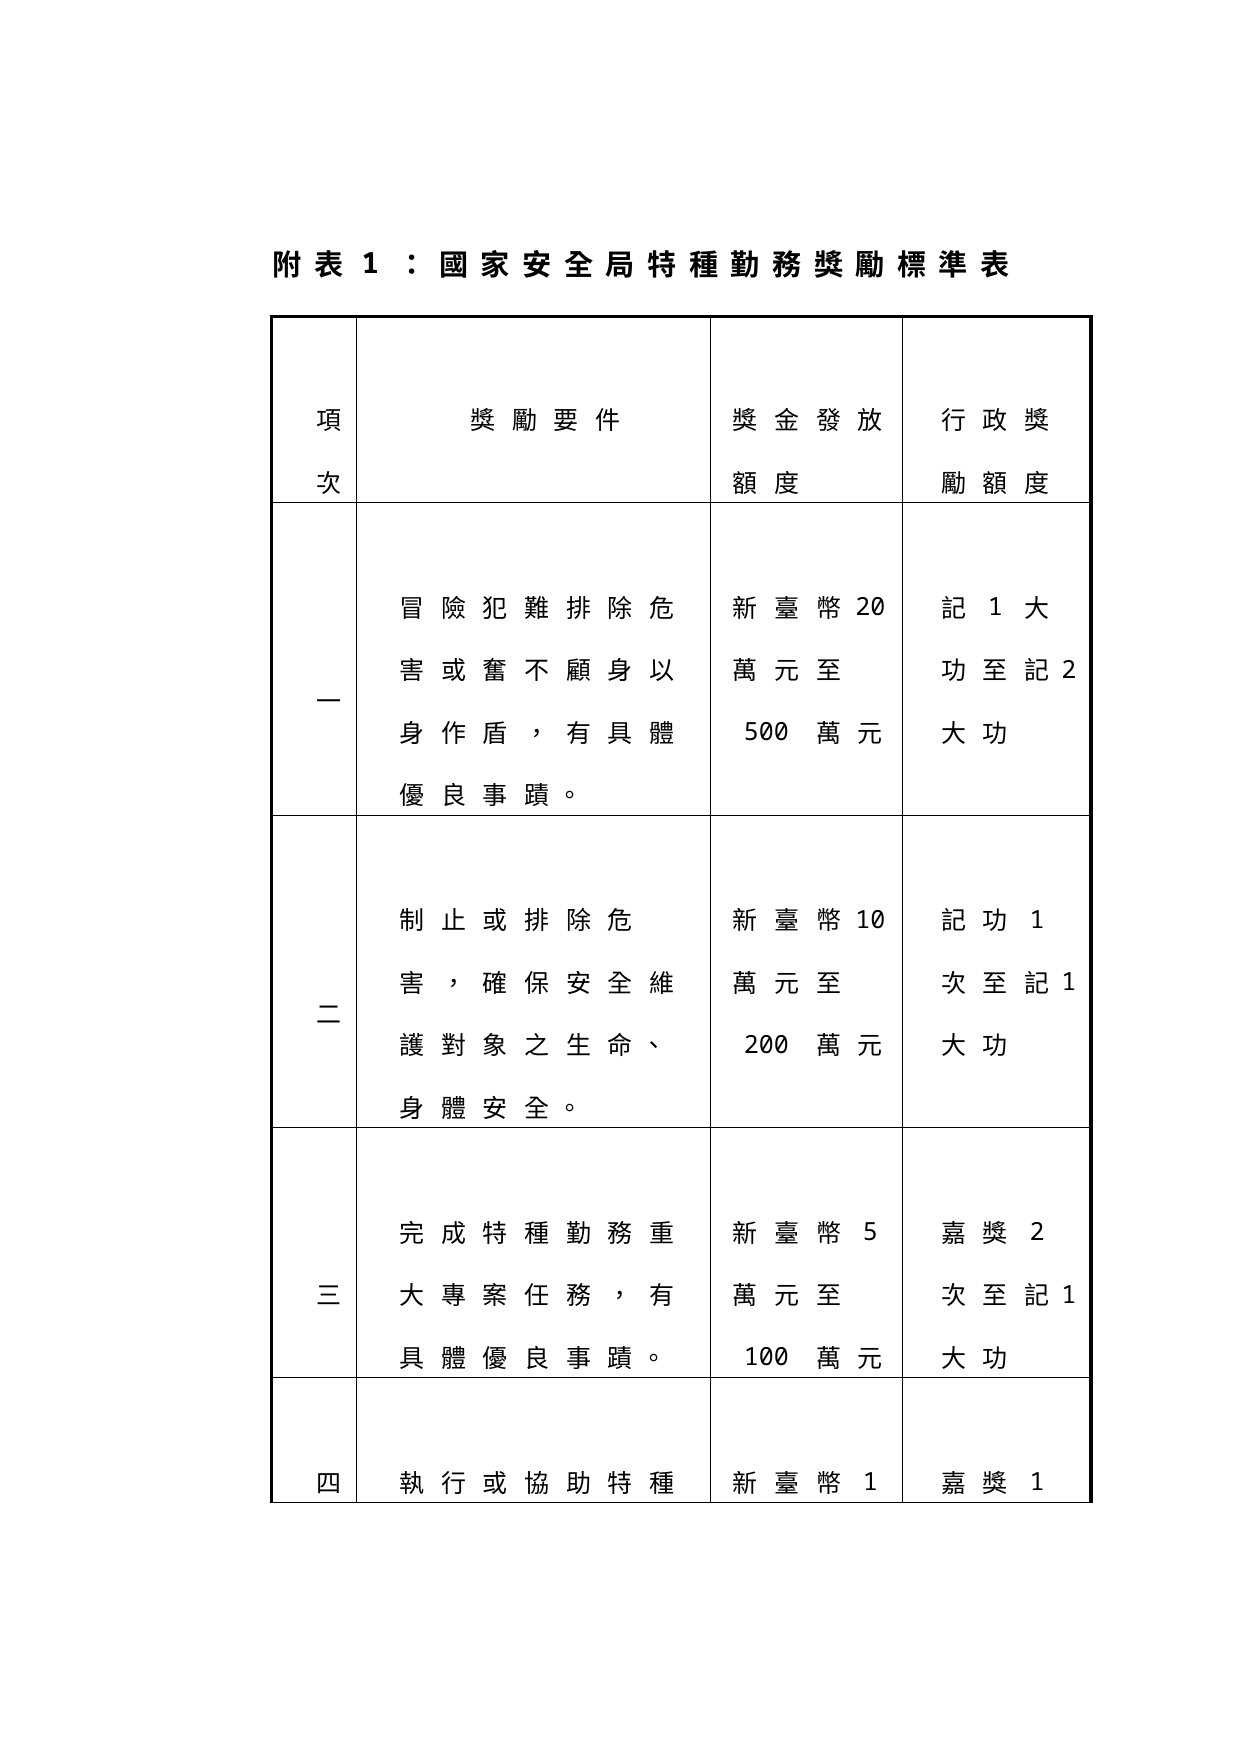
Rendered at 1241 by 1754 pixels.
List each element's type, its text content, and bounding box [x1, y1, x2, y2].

table_header 獎金發放額度 [711, 318, 902, 502]
table_cell 嘉獎2次至記1大功 [903, 1128, 1089, 1377]
table_cell 執行或協助特種 [357, 1378, 710, 1502]
table_cell 制止或排除危害，確保安全維護對象之生命、身體安全。 [357, 816, 710, 1127]
table_cell 二 [273, 816, 356, 1127]
table_cell 記功1次至記1大功 [903, 816, 1089, 1127]
table_header 項次 [273, 318, 356, 502]
table_header 獎勵要件 [357, 318, 710, 502]
table_cell 新臺幣10萬元至200萬元 [711, 816, 902, 1127]
table_cell 嘉獎1 [903, 1378, 1089, 1502]
table_cell 記1大功至記2大功 [903, 503, 1089, 814]
table_header 行政獎勵額度 [903, 318, 1089, 502]
table_cell 完成特種勤務重大專案任務，有具體優良事蹟。 [357, 1128, 710, 1377]
table_cell 新臺幣1 [711, 1378, 902, 1502]
table_cell 四 [273, 1378, 356, 1502]
text 附表1：國家安全局特種勤務獎勵標準表 [257, 189, 1058, 314]
table_cell 新臺幣20萬元至500萬元 [711, 503, 902, 814]
table_cell 一 [273, 503, 356, 814]
table_cell 三 [273, 1128, 356, 1377]
table_cell 冒險犯難排除危害或奮不顧身以身作盾，有具體優良事蹟。 [357, 503, 710, 814]
table_cell 新臺幣5萬元至100萬元 [711, 1128, 902, 1377]
